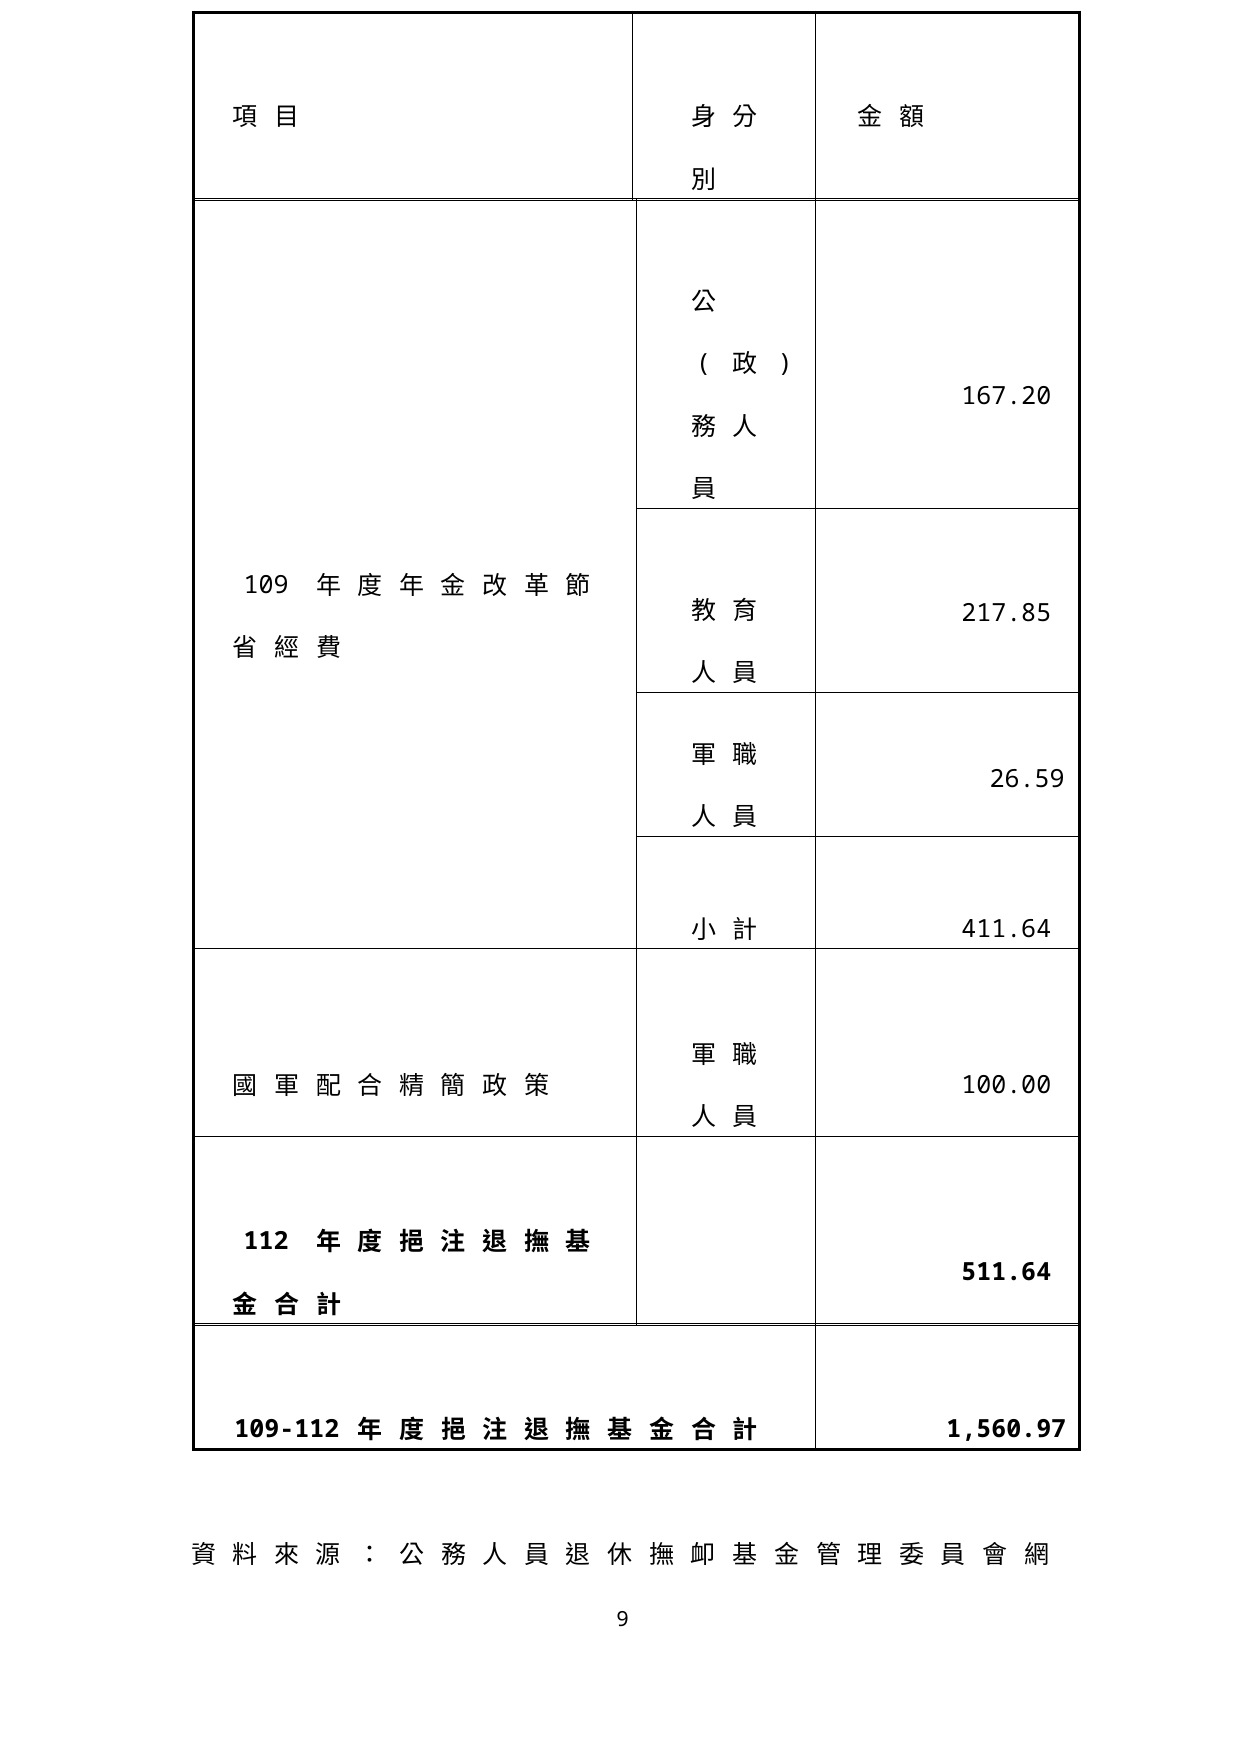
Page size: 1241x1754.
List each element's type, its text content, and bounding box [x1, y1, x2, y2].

table_cell 國軍配合精簡政策 [195, 949, 636, 1136]
table_header 身分別 [633, 14, 815, 198]
table_cell 教育人員 [637, 509, 815, 692]
text 資料來源：公務人員退休撫卹基金管理委員會網 [182, 1511, 1057, 1573]
table_cell 26.59 [816, 693, 1078, 836]
table_header 金額 [816, 14, 1078, 198]
table_cell 167.20 [816, 201, 1078, 507]
table_cell 軍職人員 [637, 693, 815, 836]
table_cell 411.64 [816, 837, 1078, 948]
table_cell 小計 [637, 837, 815, 948]
table_cell 公(政)務人員 [637, 201, 815, 507]
table_cell [637, 1137, 815, 1323]
table_header 項目 [195, 14, 632, 198]
table_cell 112年度挹注退撫基金合計 [195, 1137, 636, 1323]
table_cell 511.64 [816, 1137, 1078, 1323]
table_cell 109年度年金改革節省經費 [195, 201, 636, 948]
table_cell 軍職人員 [637, 949, 815, 1136]
table_cell 217.85 [816, 509, 1078, 692]
table_cell 1,560.97 [816, 1326, 1078, 1448]
table_cell 100.00 [816, 949, 1078, 1136]
table_cell 109-112年度挹注退撫基金合計 [195, 1326, 815, 1448]
